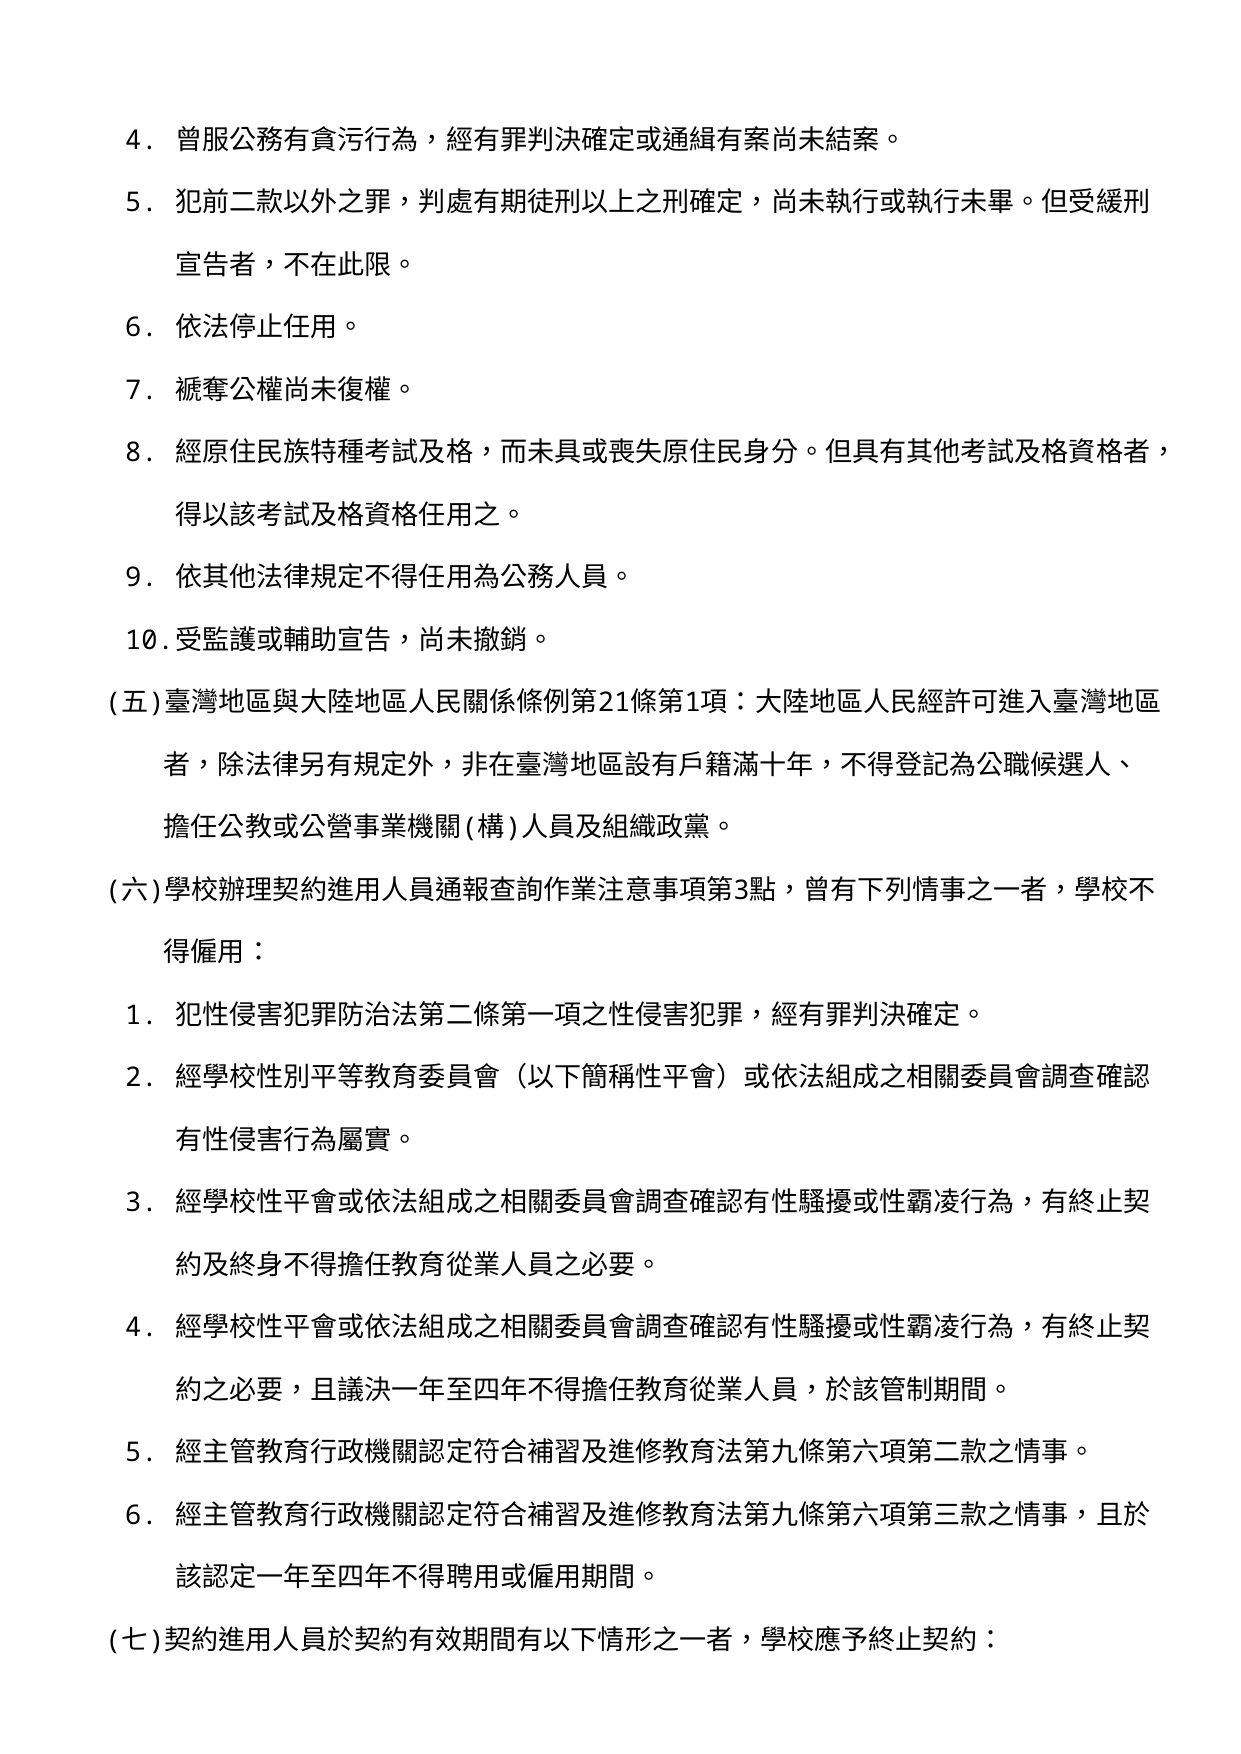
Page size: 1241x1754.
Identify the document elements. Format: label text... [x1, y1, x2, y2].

list 經原住民族特種考試及格，而未具或喪失原住民身分。但具有其他考試及格資格者，得以該考試及格資格任用之。 [125, 408, 1165, 533]
text (六)學校辦理契約進用人員通報查詢作業注意事項第3點，曾有下列情事之一者，學校不得僱用： [105, 846, 1165, 971]
list 經學校性平會或依法組成之相關委員會調查確認有性騷擾或性霸凌行為，有終止契約之必要，且議決一年至四年不得擔任教育從業人員，於該管制期間。 [125, 1283, 1165, 1408]
list 曾服公務有貪污行為，經有罪判決確定或通緝有案尚未結案。 [125, 96, 1165, 158]
text (五)臺灣地區與大陸地區人民關係條例第21條第1項：大陸地區人民經許可進入臺灣地區者，除法律另有規定外，非在臺灣地區設有戶籍滿十年，不得登記為公職候選人、擔任公教或公營事業機關(構)人員及組織政黨。 [105, 658, 1165, 846]
list 經主管教育行政機關認定符合補習及進修教育法第九條第六項第二款之情事。 [125, 1408, 1165, 1471]
list 犯前二款以外之罪，判處有期徒刑以上之刑確定，尚未執行或執行未畢。但受緩刑宣告者，不在此限。 [125, 158, 1165, 283]
list 依法停止任用。 [125, 283, 1165, 346]
text (七)契約進用人員於契約有效期間有以下情形之一者，學校應予終止契約： [105, 1596, 1165, 1658]
list 經學校性別平等教育委員會（以下簡稱性平會）或依法組成之相關委員會調查確認有性侵害行為屬實。 [125, 1033, 1165, 1158]
list 經主管教育行政機關認定符合補習及進修教育法第九條第六項第三款之情事，且於該認定一年至四年不得聘用或僱用期間。 [125, 1471, 1165, 1596]
list 受監護或輔助宣告，尚未撤銷。 [125, 596, 1165, 658]
list 犯性侵害犯罪防治法第二條第一項之性侵害犯罪，經有罪判決確定。 [125, 971, 1165, 1033]
list 褫奪公權尚未復權。 [125, 346, 1165, 408]
list 依其他法律規定不得任用為公務人員。 [125, 533, 1165, 596]
list 經學校性平會或依法組成之相關委員會調查確認有性騷擾或性霸凌行為，有終止契約及終身不得擔任教育從業人員之必要。 [125, 1158, 1165, 1283]
